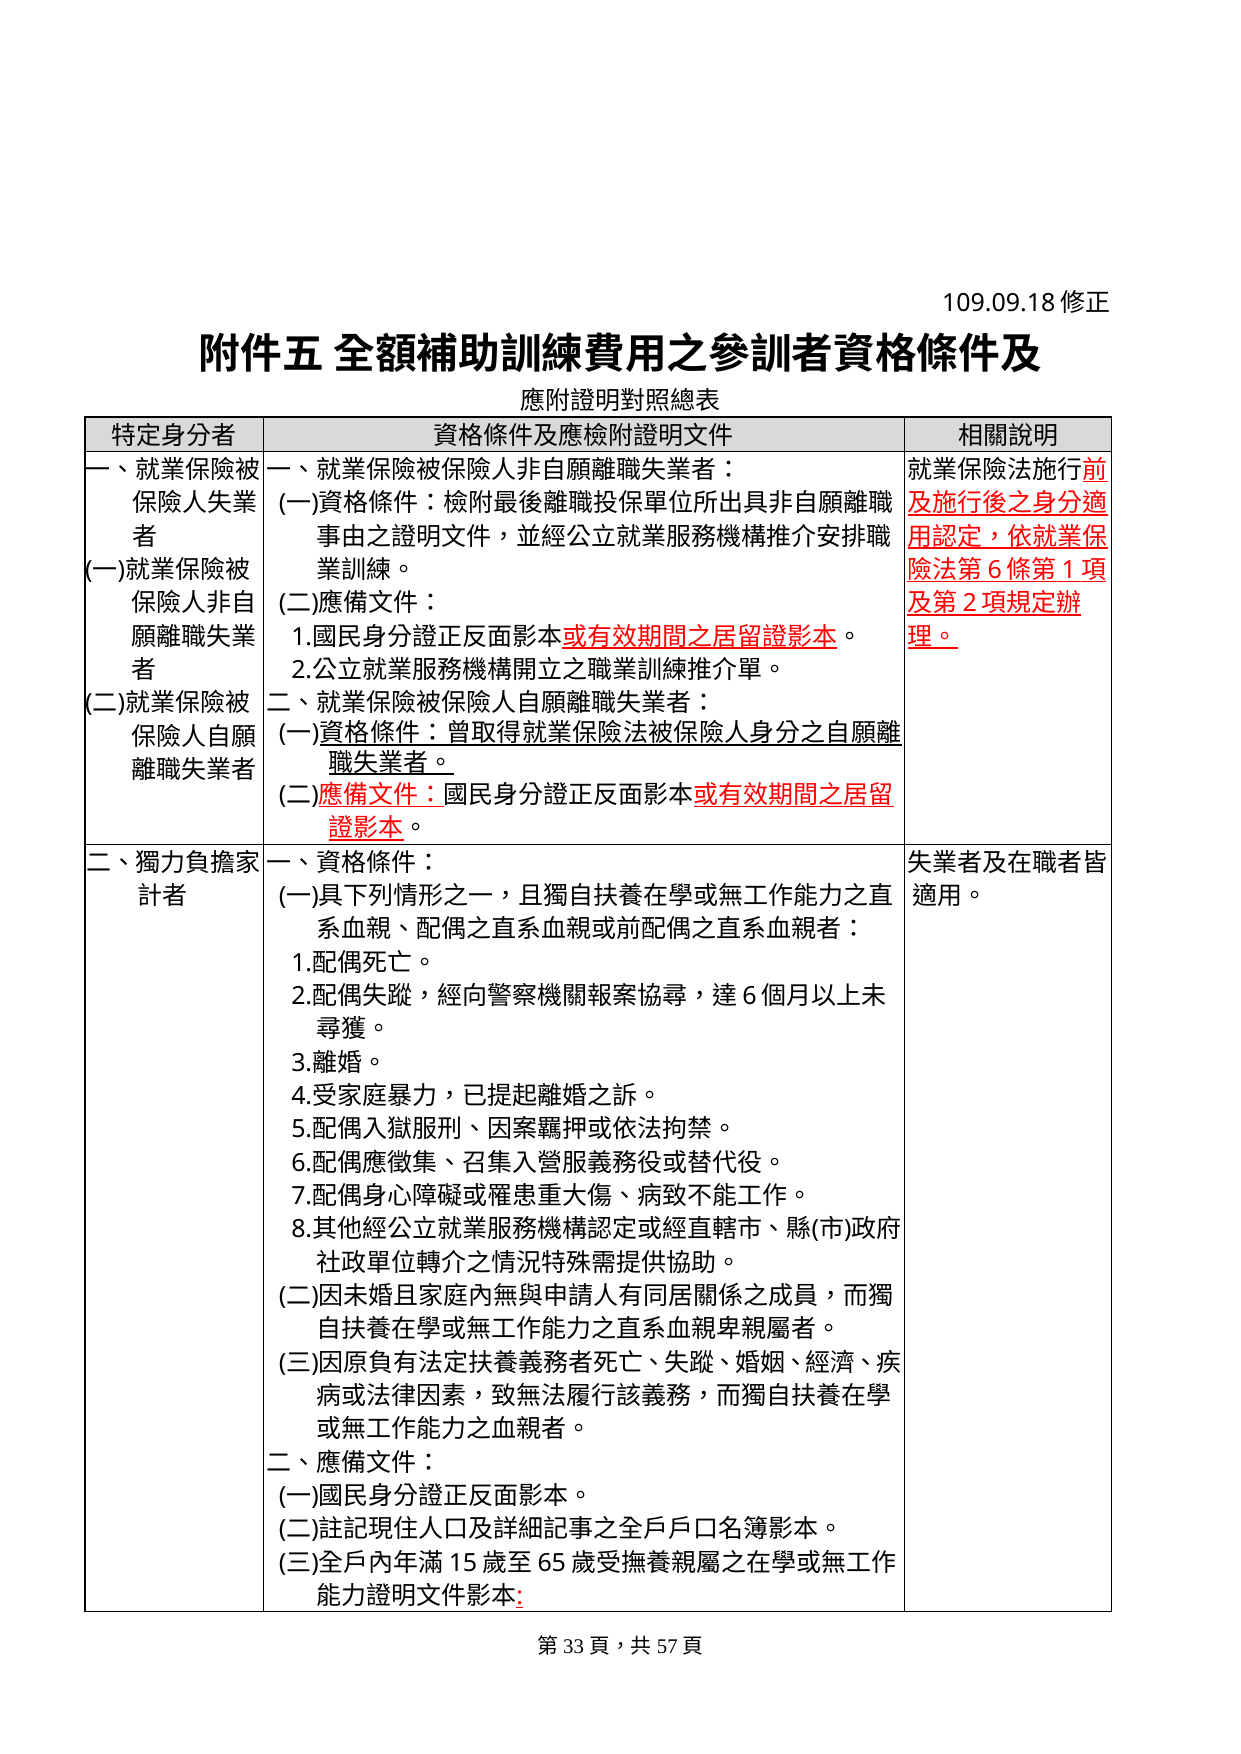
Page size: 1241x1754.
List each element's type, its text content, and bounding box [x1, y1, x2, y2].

text 附件五 全額補助訓練費用之參訓者資格條件及 [130, 320, 1110, 380]
table_cell 一、就業保險被保險人失業者 (一)就業保險被保險人非自願離職失業者 (二)就業保險被保險人自願離職失業者 [86, 452, 263, 843]
table_header 資格條件及應檢附證明文件 [264, 418, 904, 451]
table_cell 就業保險法施行前及施行後之身分適用認定，依就業保險法第6條第1項及第2項規定辦理。 [905, 452, 1111, 843]
table_cell 一、就業保險被保險人非自願離職失業者： (一)資格條件：檢附最後離職投保單位所出具非自願離職事由之證明文件，並經公立就業服務機構推介安排職業訓練。 (二)應備文件： 1.國民身分證正反面影本或有效期間之居留證影本。 2.公立就業服務機構開立之職業訓練推介單。 二、就業保險被保險人自願離職失業者： (一)資格條件：曾取得就業保險法被保險人身分之自願離職失業者。 (二)應備文件：國民身分證正反面影本或有效期間之居留證影本。 [264, 452, 904, 843]
text 應附證明對照總表 [130, 380, 1110, 416]
table_cell 失業者及在職者皆適用。 [905, 845, 1111, 1611]
table_cell 一、資格條件： (一)具下列情形之一，且獨自扶養在學或無工作能力之直系血親、配偶之直系血親或前配偶之直系血親者： 1.配偶死亡。 2.配偶失蹤，經向警察機關報案協尋，達6個月以上未尋獲。 3.離婚。 4.受家庭暴力，已提起離婚之訴。 5.配偶入獄服刑、因案羈押或依法拘禁。 6.配偶應徵集、召集入營服義務役或替代役。 7.配偶身心障礙或罹患重大傷、病致不能工作。 8.其他經公立就業服務機構認定或經直轄市、縣(市)政府社政單位轉介之情況特殊需提供協助。 (二)因未婚且家庭內無與申請人有同居關係之成員，而獨自扶養在學或無工作能力之直系血親卑親屬者。 (三)因原負有法定扶養義務者死亡、失蹤、婚姻、經濟、疾病或法律因素，致無法履行該義務，而獨自扶養在學或無工作能力之血親者。 二、應備文件： (一)國民身分證正反面影本。 (二)註記現住人口及詳細記事之全戶戶口名簿影本。 (三)全戶內年滿15歲至65歲受撫養親屬之在學或無工作能力證明文件影本: [264, 845, 904, 1611]
table_cell 二、獨力負擔家計者 [86, 845, 263, 1611]
text 109.09.18修正 [130, 282, 1110, 320]
table_header 特定身分者 [86, 418, 263, 451]
table_header 相關說明 [905, 418, 1111, 451]
